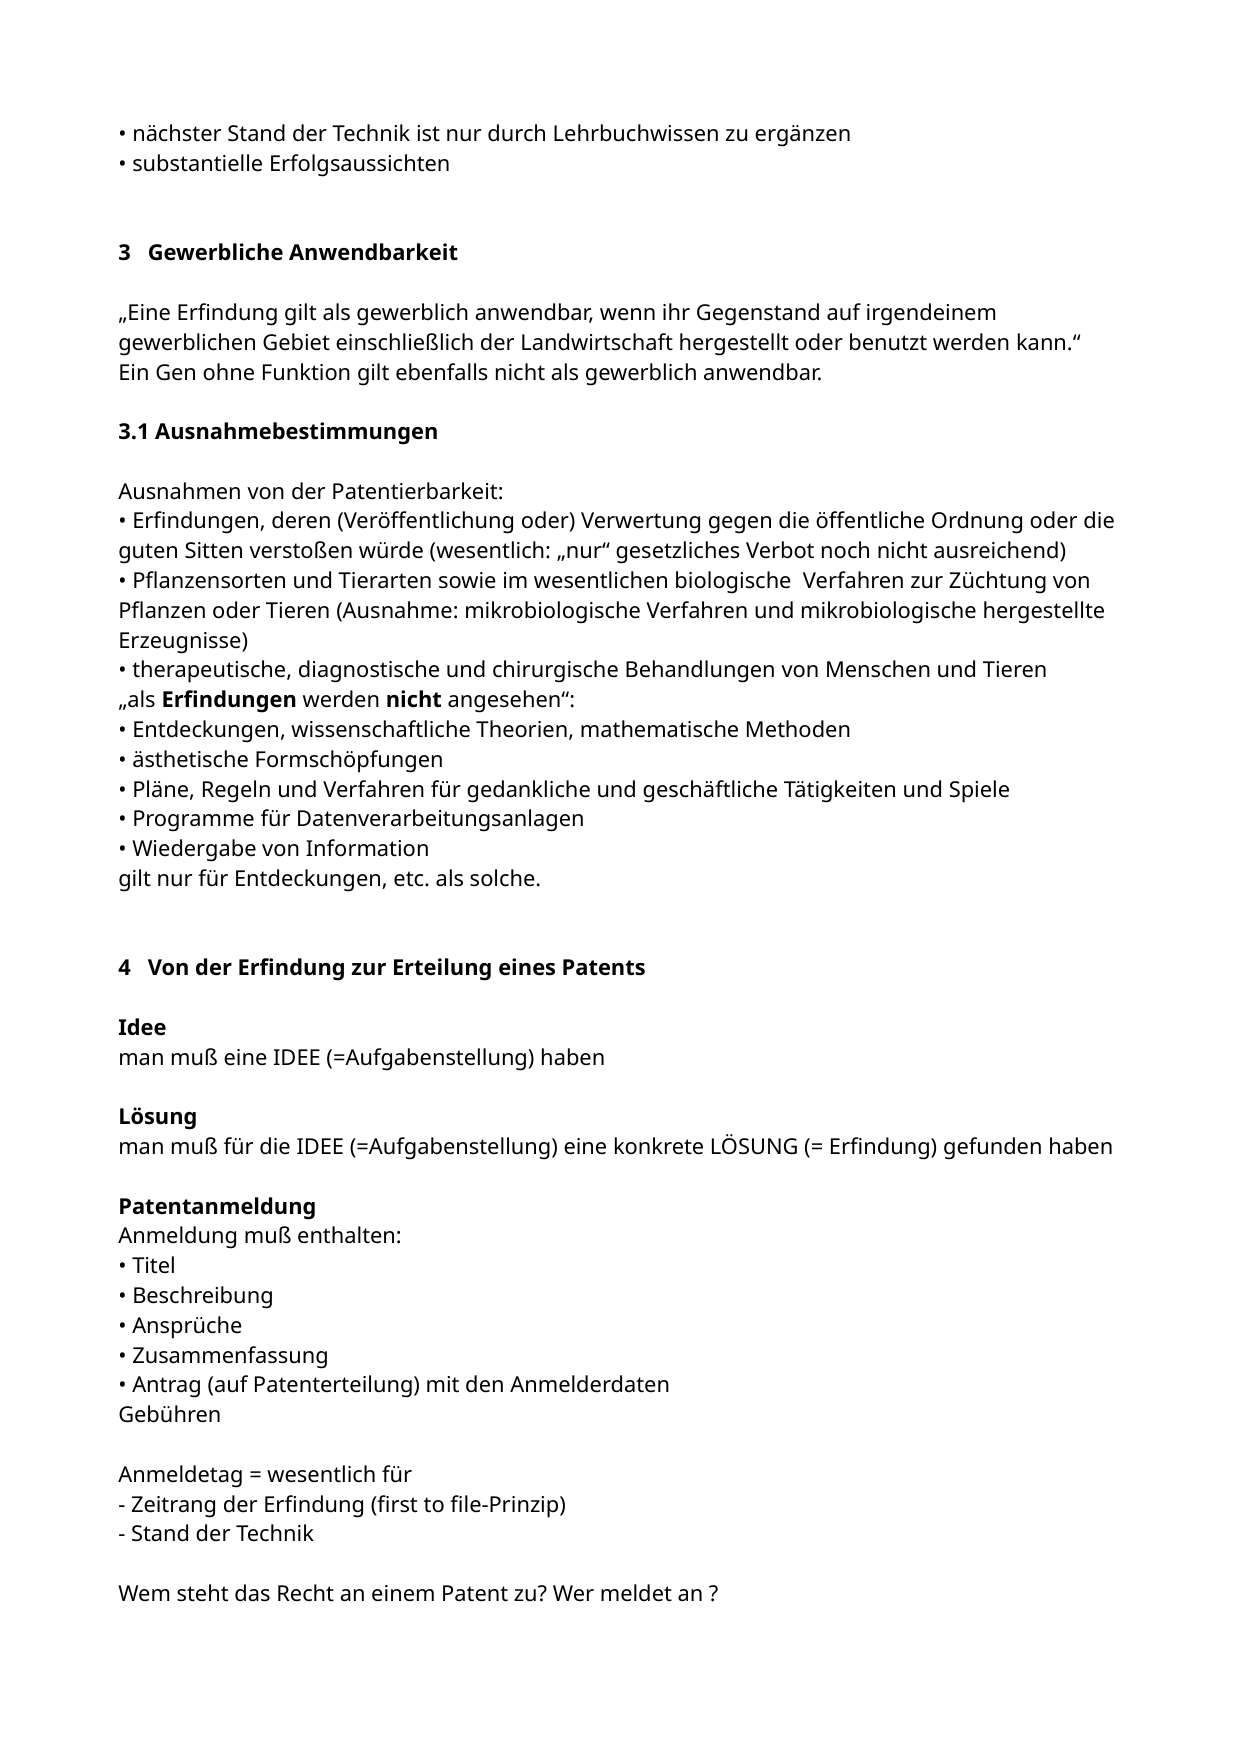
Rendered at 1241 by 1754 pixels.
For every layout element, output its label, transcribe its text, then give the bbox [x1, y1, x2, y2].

text Patentanmeldung [118, 1191, 1122, 1220]
text • Zusammenfassung [118, 1339, 1122, 1369]
text • Programme für Datenverarbeitungsanlagen [118, 803, 1122, 833]
text 3 Gewerbliche Anwendbarkeit [118, 237, 1122, 267]
text • Erfindungen, deren (Veröffentlichung oder) Verwertung gegen die öffentliche Ordnung oder die guten Sitten verstoßen würde (wesentlich: „nur“ gesetzliches Verbot noch nicht ausreichend) [118, 505, 1122, 565]
text • Pflanzensorten und Tierarten sowie im wesentlichen biologische Verfahren zur Züchtung von Pflanzen oder Tieren (Ausnahme: mikrobiologische Verfahren und mikrobiologische hergestellte Erzeugnisse) [118, 565, 1122, 654]
text • Pläne, Regeln und Verfahren für gedankliche und geschäftliche Tätigkeiten und Spiele [118, 773, 1122, 803]
text • substantielle Erfolgsaussichten [118, 148, 1122, 178]
text man muß für die IDEE (=Aufgabenstellung) eine konkrete LÖSUNG (= Erfindung) gefunden haben [118, 1131, 1122, 1161]
text • Antrag (auf Patenterteilung) mit den Anmelderdaten [118, 1369, 1122, 1399]
text • Wiedergabe von Information [118, 833, 1122, 863]
text Wem steht das Recht an einem Patent zu? Wer meldet an ? [118, 1578, 1122, 1608]
text • Beschreibung [118, 1280, 1122, 1310]
text • ästhetische Formschöpfungen [118, 744, 1122, 773]
text Ein Gen ohne Funktion gilt ebenfalls nicht als gewerblich anwendbar. [118, 356, 1122, 386]
text Idee [118, 1012, 1122, 1042]
text Gebühren [118, 1399, 1122, 1429]
text „als Erfindungen werden nicht angesehen“: [118, 684, 1122, 714]
text - Zeitrang der Erfindung (first to file-Prinzip) [118, 1488, 1122, 1518]
text - Stand der Technik [118, 1518, 1122, 1548]
text 3.1 Ausnahmebestimmungen [118, 416, 1122, 446]
text Anmeldung muß enthalten: [118, 1220, 1122, 1250]
text „Eine Erfindung gilt als gewerblich anwendbar, wenn ihr Gegenstand auf irgendeinem gewerblichen Gebiet einschließlich der Landwirtschaft hergestellt oder benutzt werden kann.“ [118, 297, 1122, 356]
text 4 Von der Erfindung zur Erteilung eines Patents [118, 952, 1122, 982]
text • Entdeckungen, wissenschaftliche Theorien, mathematische Methoden [118, 714, 1122, 744]
text • Ansprüche [118, 1310, 1122, 1339]
text • Titel [118, 1250, 1122, 1280]
text • therapeutische, diagnostische und chirurgische Behandlungen von Menschen und Tieren [118, 654, 1122, 684]
text gilt nur für Entdeckungen, etc. als solche. [118, 863, 1122, 893]
text man muß eine IDEE (=Aufgabenstellung) haben [118, 1042, 1122, 1071]
text • nächster Stand der Technik ist nur durch Lehrbuchwissen zu ergänzen [118, 118, 1122, 148]
text Lösung [118, 1101, 1122, 1131]
text Ausnahmen von der Patentierbarkeit: [118, 476, 1122, 505]
text Anmeldetag = wesentlich für [118, 1459, 1122, 1488]
